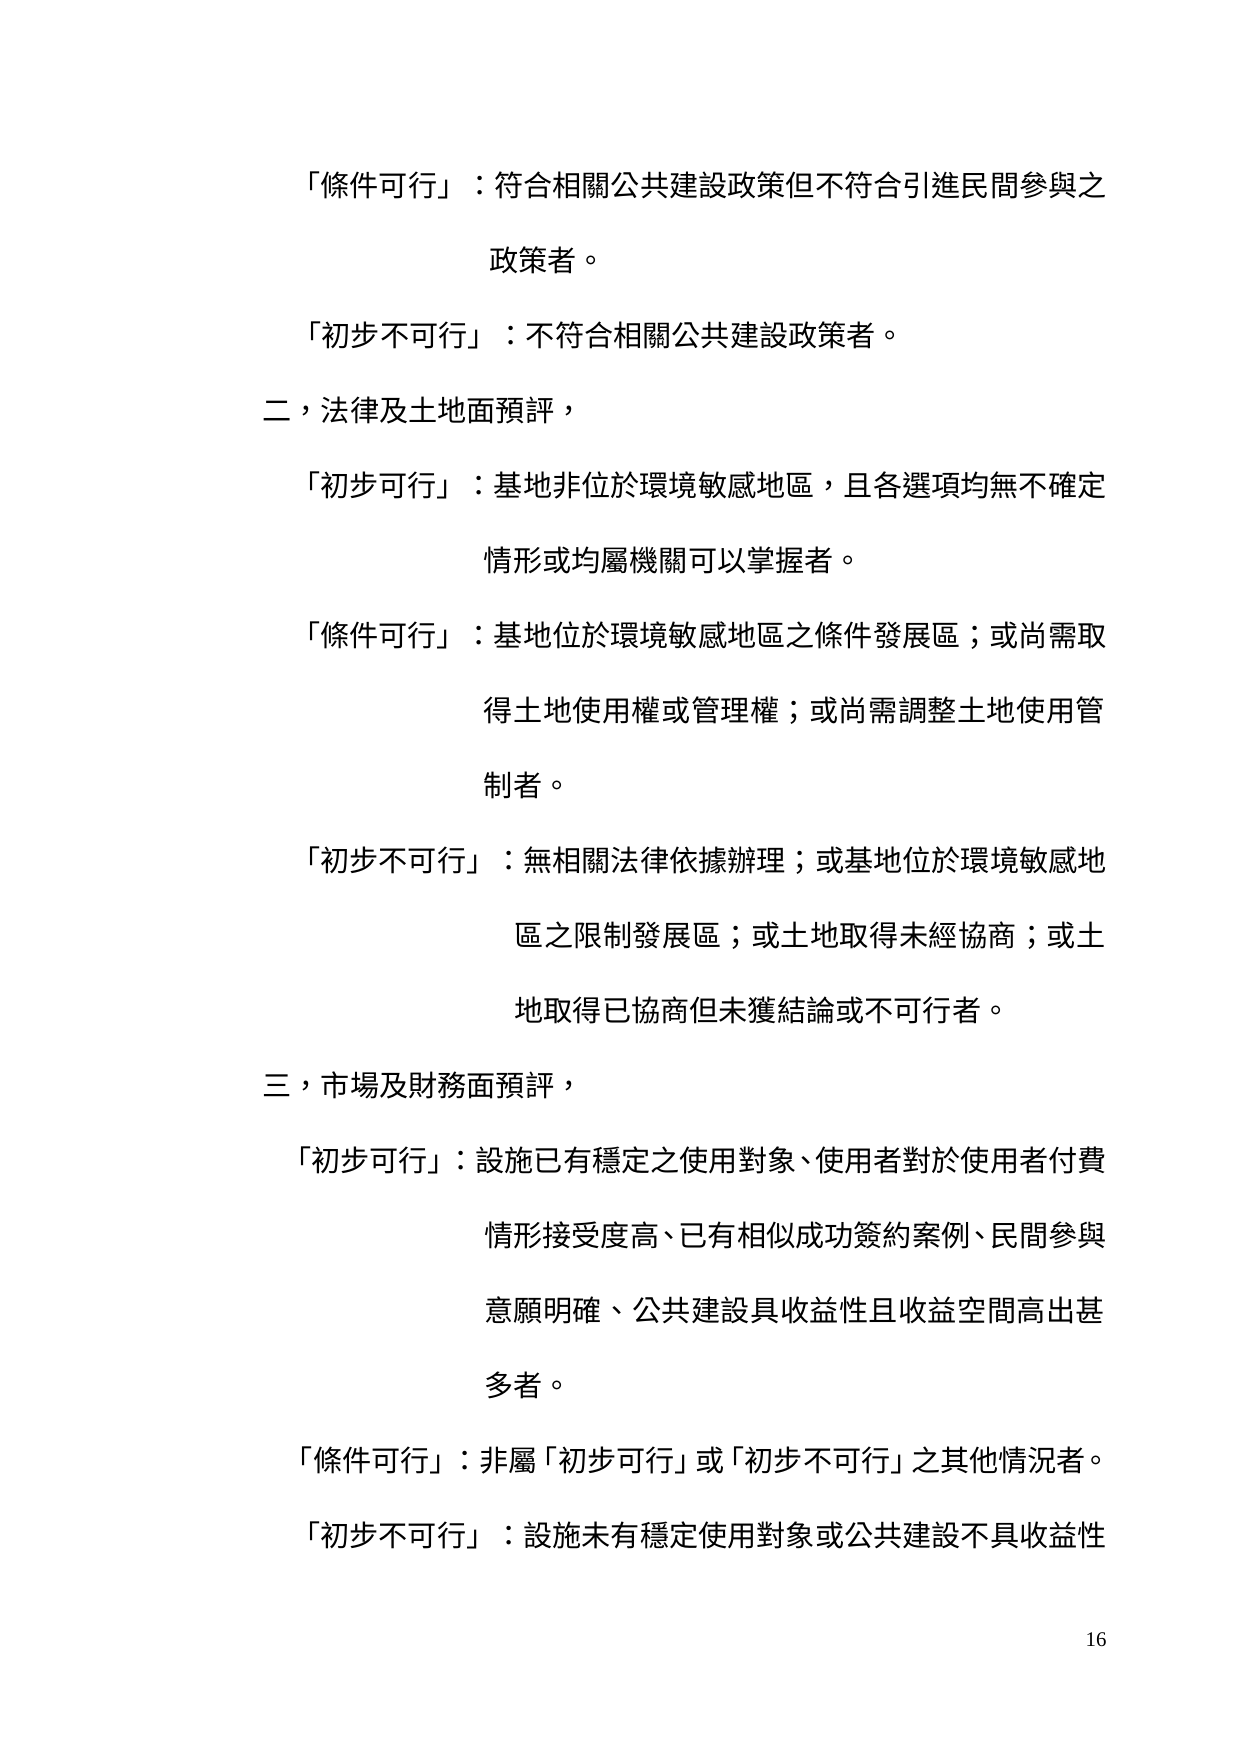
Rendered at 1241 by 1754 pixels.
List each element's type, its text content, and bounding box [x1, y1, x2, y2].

text 二，法律及土地面預評， [202, 371, 1106, 446]
text 「條件可行」：基地位於環境敏感地區之條件發展區；或尚需取得土地使用權或管理權；或尚需調整土地使用管制者。 [292, 596, 1106, 821]
text 「初步可行」：設施已有穩定之使用對象、使用者對於使用者付費情形接受度高、已有相似成功簽約案例、民間參與意願明確、公共建設具收益性且收益空間高出甚多者。 [292, 1121, 1106, 1421]
text 「初步可行」：基地非位於環境敏感地區，且各選項均無不確定情形或均屬機關可以掌握者。 [292, 446, 1106, 596]
text 「初步不可行」：不符合相關公共建設政策者。 [292, 296, 1106, 371]
text 「條件可行」：符合相關公共建設政策但不符合引進民間參與之政策者。 [293, 146, 1106, 296]
text 「初步不可行」：設施未有穩定使用對象或公共建設不具收益性 [292, 1496, 1106, 1571]
text 「條件可行」：非屬「初步可行」或「初步不可行」之其他情況者。 [292, 1421, 1106, 1496]
text 三，市場及財務面預評， [202, 1046, 1106, 1121]
text 「初步不可行」：無相關法律依據辦理；或基地位於環境敏感地區之限制發展區；或土地取得未經協商；或土地取得已協商但未獲結論或不可行者。 [292, 821, 1106, 1046]
